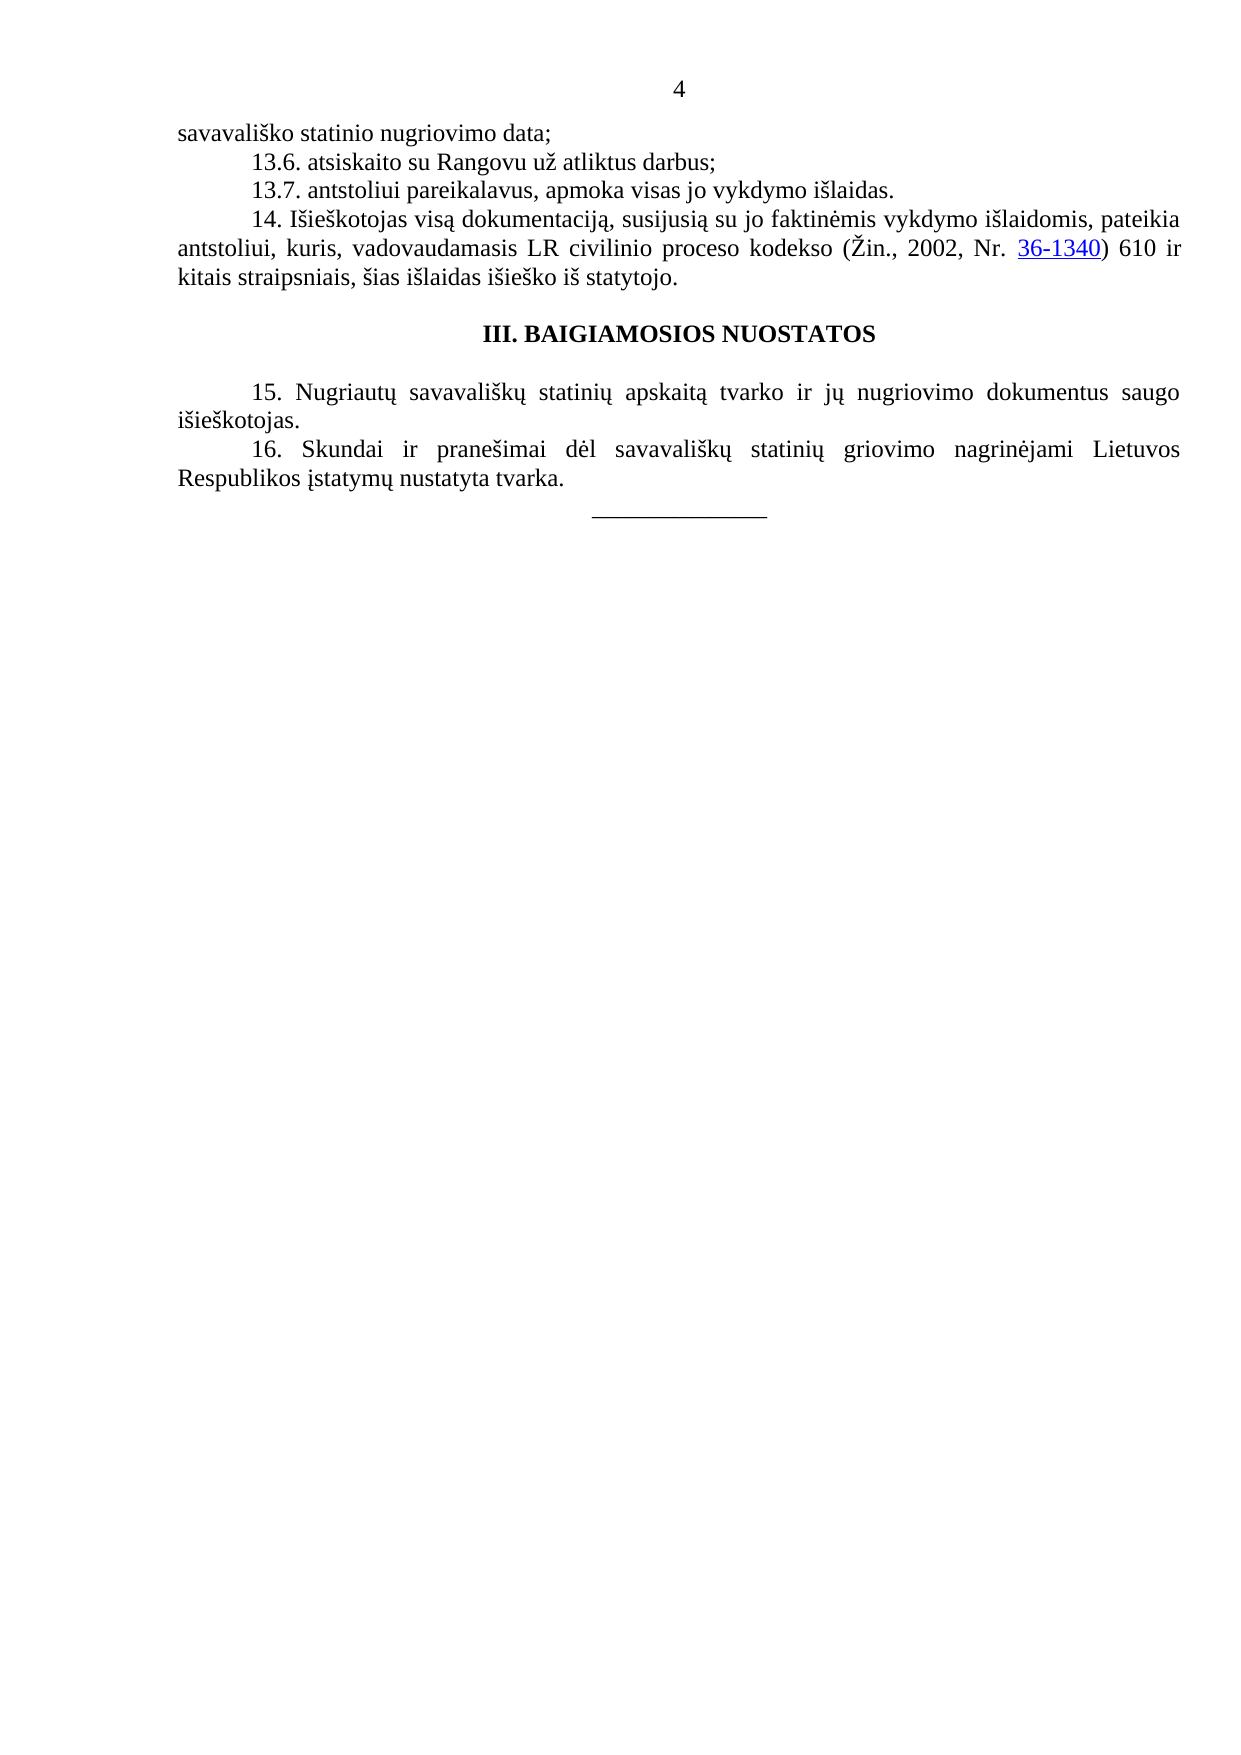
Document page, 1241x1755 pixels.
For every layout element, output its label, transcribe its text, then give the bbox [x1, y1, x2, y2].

text 16. Skundai ir pranešimai dėl savavališkų statinių griovimo nagrinėjami Lietuvos Respublikos įstatymų nustatyta tvarka. [177, 434, 1181, 492]
text ______________ [177, 492, 1181, 521]
text 14. Išieškotojas visą dokumentaciją, susijusią su jo faktinėmis vykdymo išlaidomis, pateikia antstoliui, kuris, vadovaudamasis LR civilinio proceso kodekso (Žin., 2002, Nr. 36-1340) 610 ir kitais straipsniais, šias išlaidas išieško iš statytojo. [177, 204, 1181, 291]
text 15. Nugriautų savavališkų statinių apskaitą tvarko ir jų nugriovimo dokumentus saugo išieškotojas. [177, 377, 1181, 434]
text 13.7. antstoliui pareikalavus, apmoka visas jo vykdymo išlaidas. [177, 176, 1181, 204]
text 13.6. atsiskaito su Rangovu už atliktus darbus; [177, 147, 1181, 176]
text III. BAIGIAMOSIOS NUOSTATOS [177, 319, 1181, 348]
text savavališko statinio nugriovimo data; [177, 118, 1181, 147]
